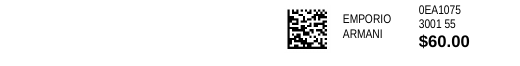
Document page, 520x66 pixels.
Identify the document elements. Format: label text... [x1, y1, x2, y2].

table_cell [278, 0, 337, 53]
table_cell 0EA1075 3001 55 $60.00 [408, 0, 520, 53]
table_cell EMPORIO ARMANI [337, 0, 407, 53]
picture [283, 5, 331, 53]
